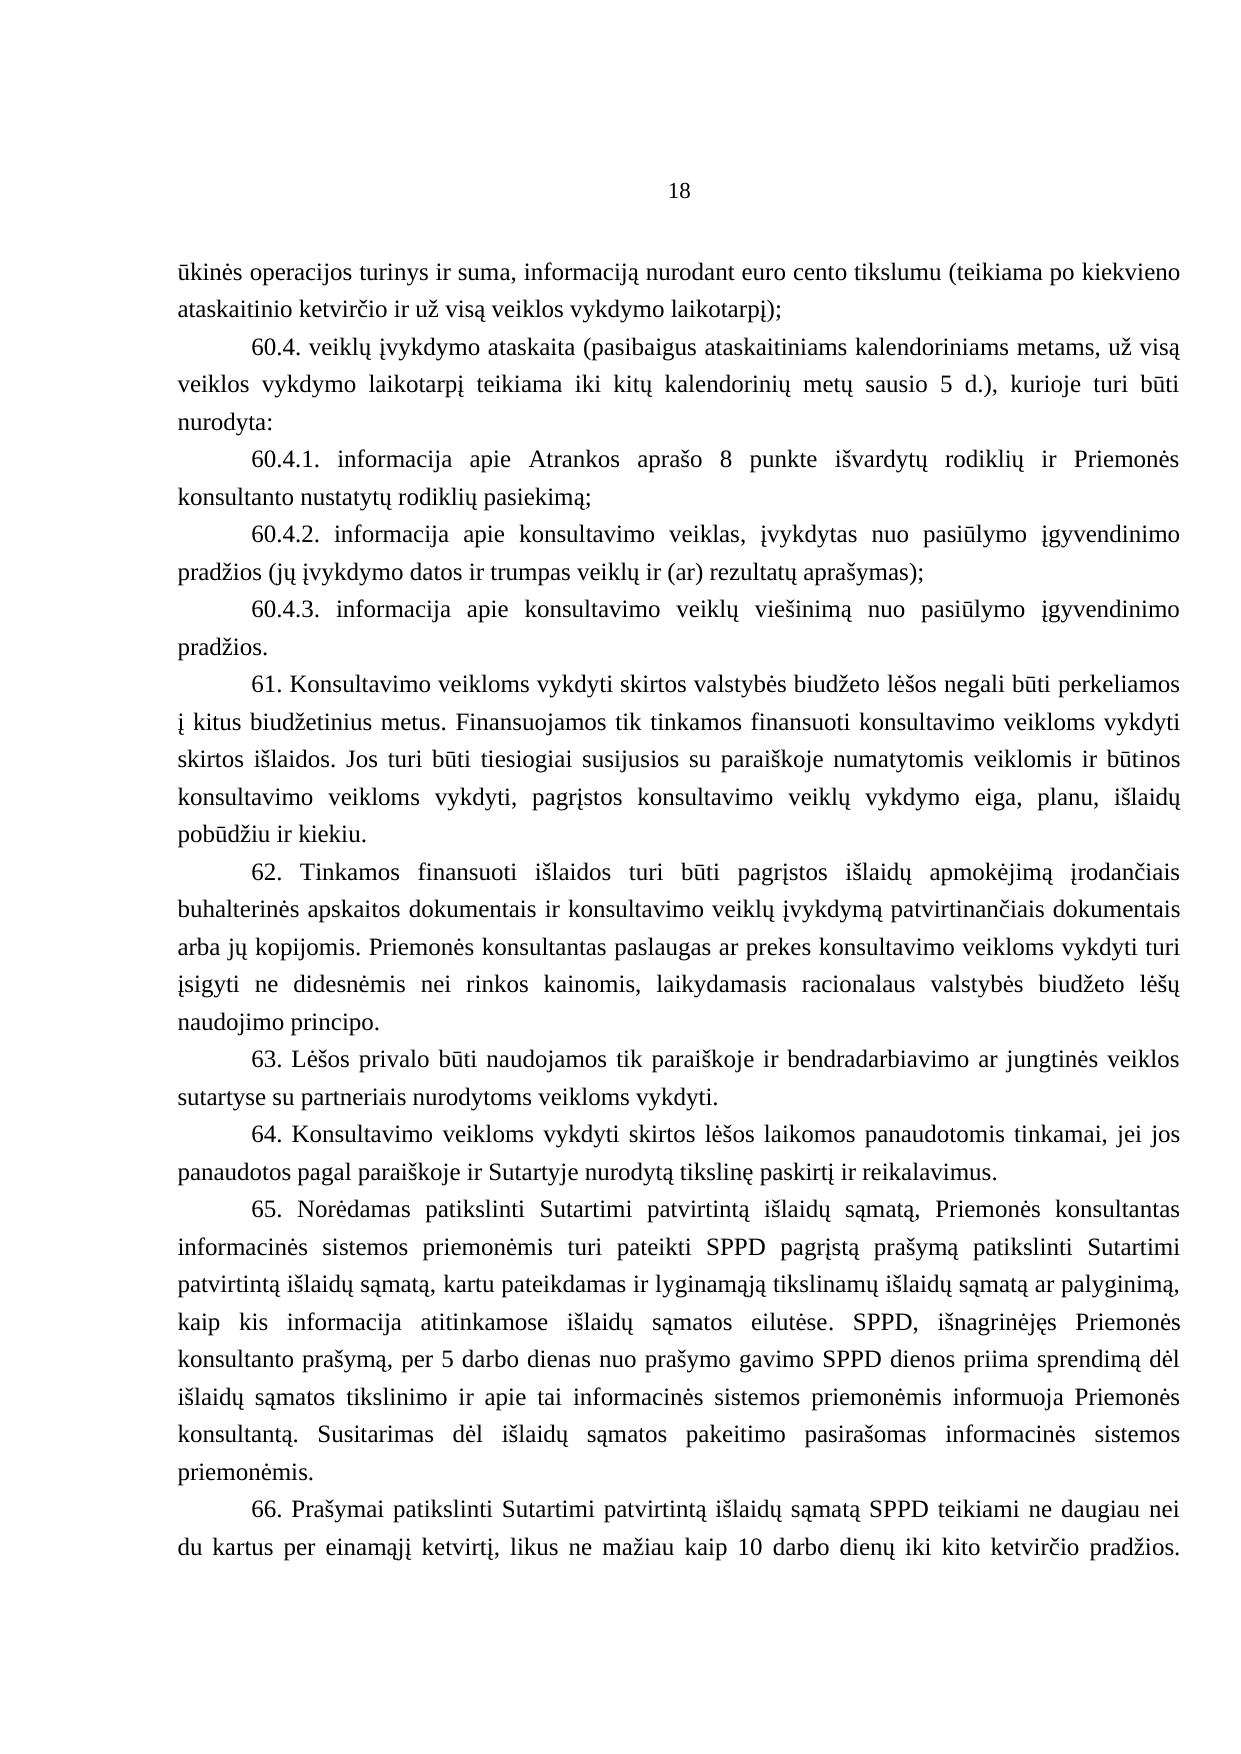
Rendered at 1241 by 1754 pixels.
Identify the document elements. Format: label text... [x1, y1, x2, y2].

text 66. Prašymai patikslinti Sutartimi patvirtintą išlaidų sąmatą SPPD teikiami ne daugiau nei du kartus per einamąjį ketvirtį, likus ne mažiau kaip 10 darbo dienų iki kito ketvirčio pradžios. [177, 1486, 1181, 1561]
text ūkinės operacijos turinys ir suma, informaciją nurodant euro cento tikslumu (teikiama po kiekvieno ataskaitinio ketvirčio ir už visą veiklos vykdymo laikotarpį); [177, 248, 1181, 323]
text 65. Norėdamas patikslinti Sutartimi patvirtintą išlaidų sąmatą, Priemonės konsultantas informacinės sistemos priemonėmis turi pateikti SPPD pagrįstą prašymą patikslinti Sutartimi patvirtintą išlaidų sąmatą, kartu pateikdamas ir lyginamąją tikslinamų išlaidų sąmatą ar palyginimą, kaip kis informacija atitinkamose išlaidų sąmatos eilutėse. SPPD, išnagrinėjęs Priemonės konsultanto prašymą, per 5 darbo dienas nuo prašymo gavimo SPPD dienos priima sprendimą dėl išlaidų sąmatos tikslinimo ir apie tai informacinės sistemos priemonėmis informuoja Priemonės konsultantą. Susitarimas dėl išlaidų sąmatos pakeitimo pasirašomas informacinės sistemos priemonėmis. [177, 1186, 1181, 1486]
text 61. Konsultavimo veikloms vykdyti skirtos valstybės biudžeto lėšos negali būti perkeliamos į kitus biudžetinius metus. Finansuojamos tik tinkamos finansuoti konsultavimo veikloms vykdyti skirtos išlaidos. Jos turi būti tiesiogiai susijusios su paraiškoje numatytomis veiklomis ir būtinos konsultavimo veikloms vykdyti, pagrįstos konsultavimo veiklų vykdymo eiga, planu, išlaidų pobūdžiu ir kiekiu. [177, 661, 1181, 848]
text 60.4.2. informacija apie konsultavimo veiklas, įvykdytas nuo pasiūlymo įgyvendinimo pradžios (jų įvykdymo datos ir trumpas veiklų ir (ar) rezultatų aprašymas); [177, 511, 1181, 586]
text 63. Lėšos privalo būti naudojamos tik paraiškoje ir bendradarbiavimo ar jungtinės veiklos sutartyse su partneriais nurodytoms veikloms vykdyti. [177, 1036, 1181, 1111]
text 64. Konsultavimo veikloms vykdyti skirtos lėšos laikomos panaudotomis tinkamai, jei jos panaudotos pagal paraiškoje ir Sutartyje nurodytą tikslinę paskirtį ir reikalavimus. [177, 1111, 1181, 1186]
text 60.4.3. informacija apie konsultavimo veiklų viešinimą nuo pasiūlymo įgyvendinimo pradžios. [177, 586, 1181, 661]
text 60.4. veiklų įvykdymo ataskaita (pasibaigus ataskaitiniams kalendoriniams metams, už visą veiklos vykdymo laikotarpį teikiama iki kitų kalendorinių metų sausio 5 d.), kurioje turi būti nurodyta: [177, 323, 1181, 436]
text 62. Tinkamos finansuoti išlaidos turi būti pagrįstos išlaidų apmokėjimą įrodančiais buhalterinės apskaitos dokumentais ir konsultavimo veiklų įvykdymą patvirtinančiais dokumentais arba jų kopijomis. Priemonės konsultantas paslaugas ar prekes konsultavimo veikloms vykdyti turi įsigyti ne didesnėmis nei rinkos kainomis, laikydamasis racionalaus valstybės biudžeto lėšų naudojimo principo. [177, 848, 1181, 1036]
text 60.4.1. informacija apie Atrankos aprašo 8 punkte išvardytų rodiklių ir Priemonės konsultanto nustatytų rodiklių pasiekimą; [177, 436, 1181, 511]
